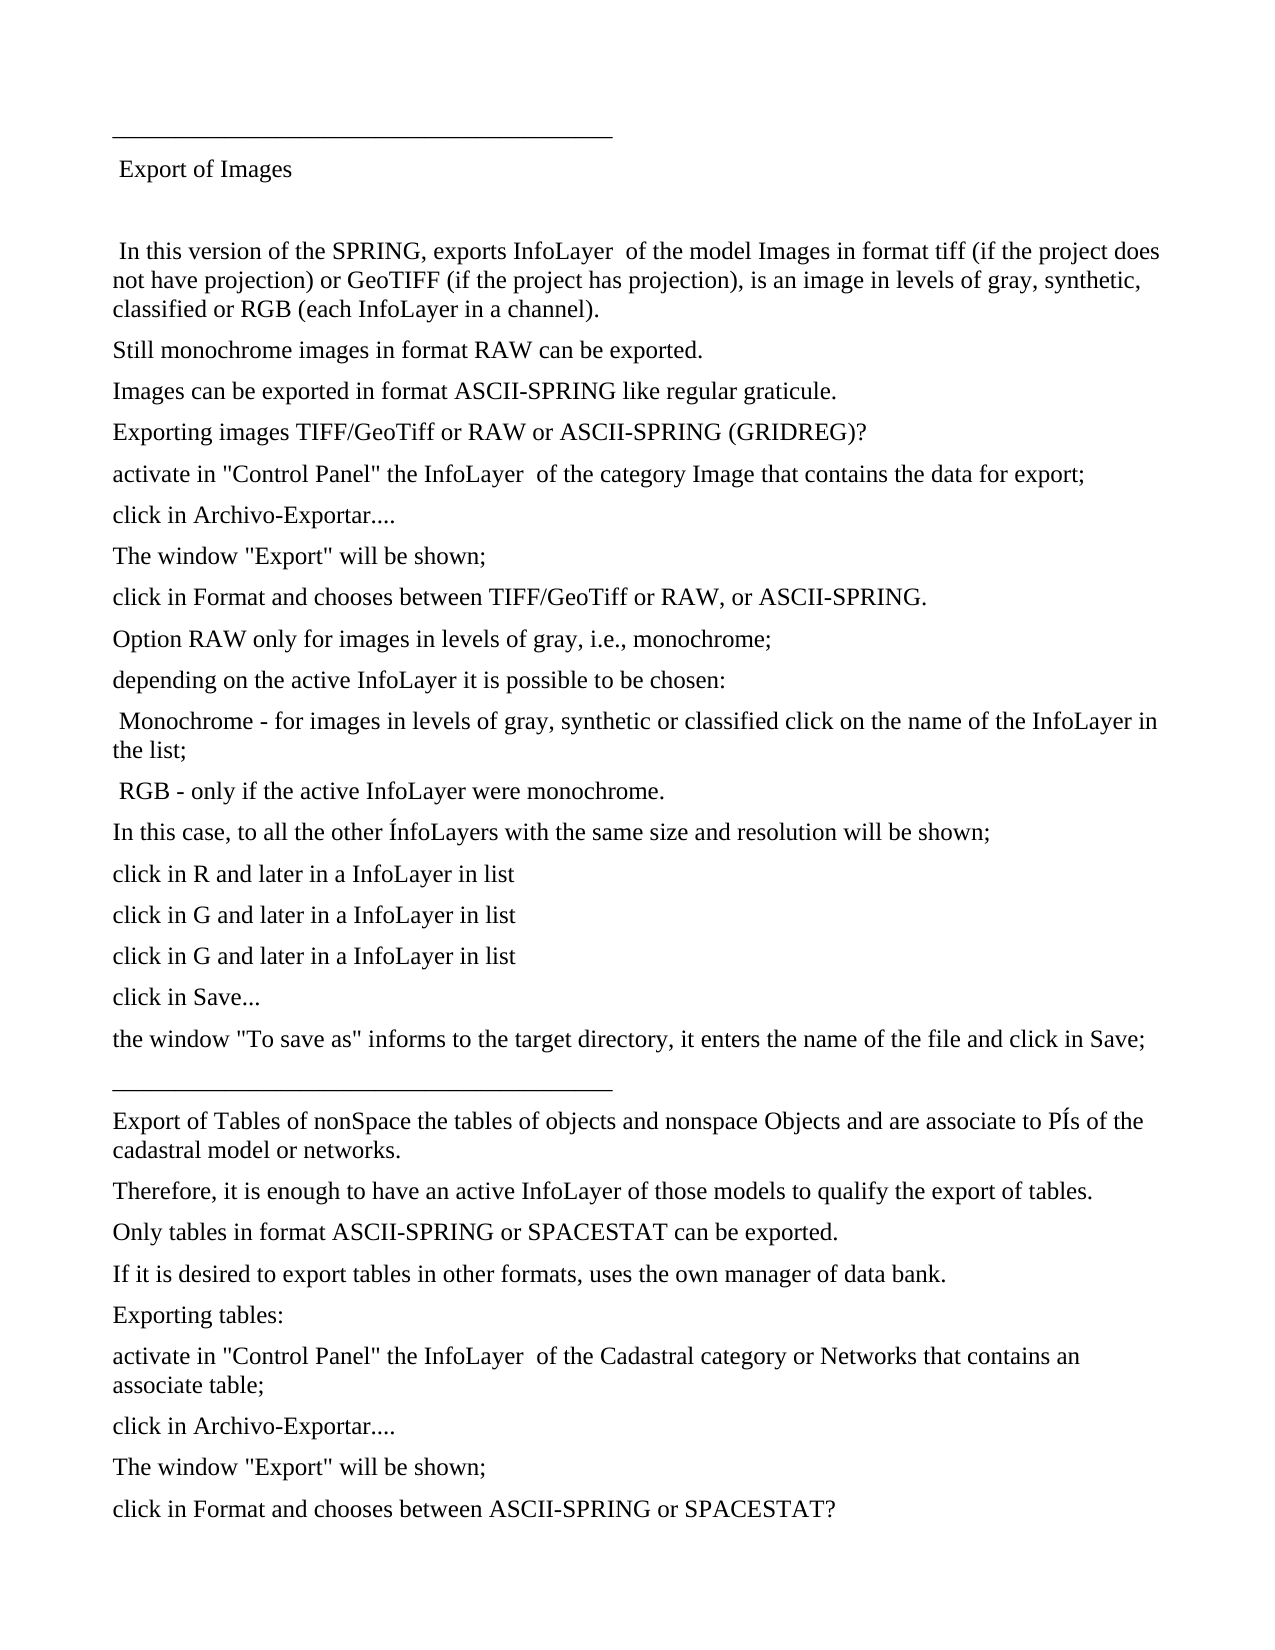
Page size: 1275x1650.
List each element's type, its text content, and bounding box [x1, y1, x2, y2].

text RGB - only if the active InfoLayer were monochrome. [112, 776, 1162, 805]
text Monochrome - for images in levels of gray, synthetic or classified click on the name of the InfoLayer in the list; [112, 706, 1162, 764]
text Exporting tables: [112, 1300, 1162, 1329]
text Option RAW only for images in levels of gray, i.e., monochrome; [112, 624, 1162, 652]
text Only tables in format ASCII-SPRING or SPACESTAT can be exported. [112, 1217, 1162, 1246]
text activate in "Control Panel" the InfoLayer of the category Image that contains the data for export; [112, 459, 1162, 487]
text click in Format and chooses between TIFF/GeoTiff or RAW, or ASCII-SPRING. [112, 582, 1162, 611]
text activate in "Control Panel" the InfoLayer of the Cadastral category or Networks that contains an associate table; [112, 1341, 1162, 1399]
text click in G and later in a InfoLayer in list [112, 900, 1162, 929]
text click in R and later in a InfoLayer in list [112, 859, 1162, 887]
text Images can be exported in format ASCII-SPRING like regular graticule. [112, 376, 1162, 405]
text Still monochrome images in format RAW can be exported. [112, 335, 1162, 364]
text click in Archivo-Exportar.... [112, 1411, 1162, 1440]
text click in Format and chooses between ASCII-SPRING or SPACESTAT? [112, 1494, 1162, 1522]
text The window "Export" will be shown; [112, 541, 1162, 570]
text The window "Export" will be shown; [112, 1452, 1162, 1481]
text ________________________________________ [112, 1065, 1162, 1094]
text click in G and later in a InfoLayer in list [112, 941, 1162, 970]
text In this case, to all the other ÍnfoLayers with the same size and resolution will be shown; [112, 817, 1162, 846]
text Exporting images TIFF/GeoTiff or RAW or ASCII-SPRING (GRIDREG)? [112, 417, 1162, 446]
text Export of Images [112, 154, 1162, 182]
text If it is desired to export tables in other formats, uses the own manager of data bank. [112, 1259, 1162, 1287]
text Export of Tables of nonSpace the tables of objects and nonspace Objects and are associate to PÍs of the cadastral model or networks. [112, 1106, 1162, 1164]
text click in Archivo-Exportar.... [112, 500, 1162, 529]
text ________________________________________ [112, 112, 1162, 141]
text Therefore, it is enough to have an active InfoLayer of those models to qualify the export of tables. [112, 1176, 1162, 1205]
text depending on the active InfoLayer it is possible to be chosen: [112, 665, 1162, 694]
text the window "To save as" informs to the target directory, it enters the name of the file and click in Save; [112, 1024, 1162, 1052]
text In this version of the SPRING, exports InfoLayer of the model Images in format tiff (if the project does not have projection) or GeoTIFF (if the project has projection), is an image in levels of gray, synthetic, classified or RGB (each InfoLayer in a channel). [112, 236, 1162, 322]
text click in Save... [112, 982, 1162, 1011]
